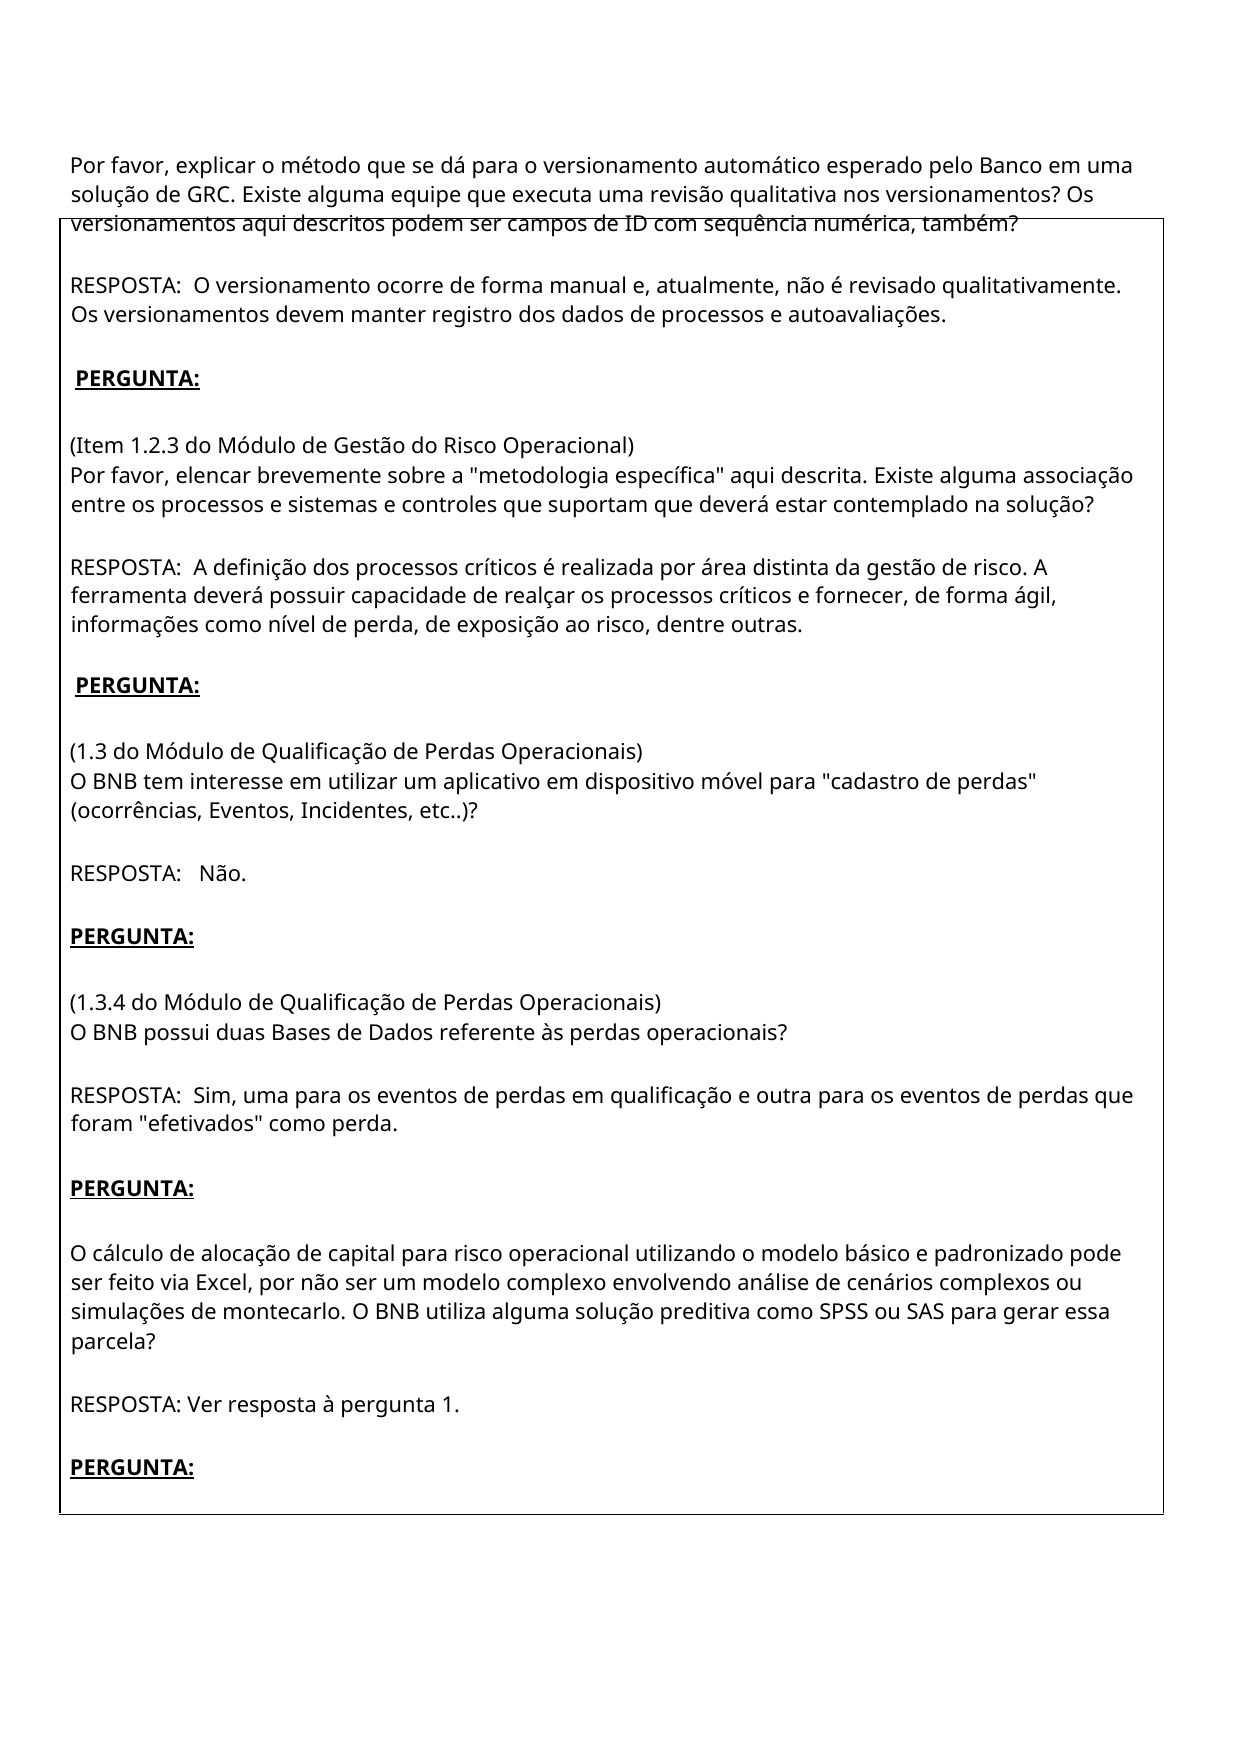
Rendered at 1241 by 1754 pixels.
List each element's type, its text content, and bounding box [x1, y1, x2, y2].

text RESPOSTA: Não. [69, 858, 1151, 887]
text O cálculo de alocação de capital para risco operacional utilizando o modelo básico e padronizado pode ser feito via Excel, por não ser um modelo complexo envolvendo análise de cenários complexos ou simulações de montecarlo. O BNB utiliza alguma solução preditiva como SPSS ou SAS para gerar essa parcela? [69, 1238, 1151, 1355]
text O BNB possui duas Bases de Dados referente às perdas operacionais? [69, 1017, 1151, 1047]
text PERGUNTA: [69, 670, 1153, 700]
text RESPOSTA: O versionamento ocorre de forma manual e, atualmente, não é revisado qualitativamente. Os versionamentos devem manter registro dos dados de processos e autoavaliações. [69, 270, 1151, 329]
text Por favor, elencar brevemente sobre a "metodologia específica" aqui descrita. Existe alguma associação entre os processos e sistemas e controles que suportam que deverá estar contemplado na solução? [69, 460, 1151, 519]
text Por favor, explicar o método que se dá para o versionamento automático esperado pelo Banco em uma solução de GRC. Existe alguma equipe que executa uma revisão qualitativa nos versionamentos? Os versionamentos aqui descritos podem ser campos de ID com sequência numérica, também? [69, 150, 1151, 238]
text (1.3.4 do Módulo de Qualificação de Perdas Operacionais) [69, 987, 1151, 1016]
text O BNB tem interesse em utilizar um aplicativo em dispositivo móvel para "cadastro de perdas" (ocorrências, Eventos, Incidentes, etc..)? [69, 766, 1151, 825]
text (1.3 do Módulo de Qualificação de Perdas Operacionais) [69, 736, 1151, 765]
text RESPOSTA: A definição dos processos críticos é realizada por área distinta da gestão de risco. A ferramenta deverá possuir capacidade de realçar os processos críticos e fornecer, de forma ágil, informações como nível de perda, de exposição ao risco, dentre outras. [69, 552, 1151, 639]
text PERGUNTA: [69, 363, 1153, 393]
text PERGUNTA: [69, 1452, 1153, 1482]
text (Item 1.2.3 do Módulo de Gestão do Risco Operacional) [69, 430, 1151, 459]
text RESPOSTA: Ver resposta à pergunta 1. [69, 1389, 1151, 1418]
text PERGUNTA: [69, 921, 1153, 951]
text PERGUNTA: [69, 1172, 1153, 1202]
text RESPOSTA: Sim, uma para os eventos de perdas em qualificação e outra para os eventos de perdas que foram "efetivados" como perda. [69, 1080, 1151, 1138]
